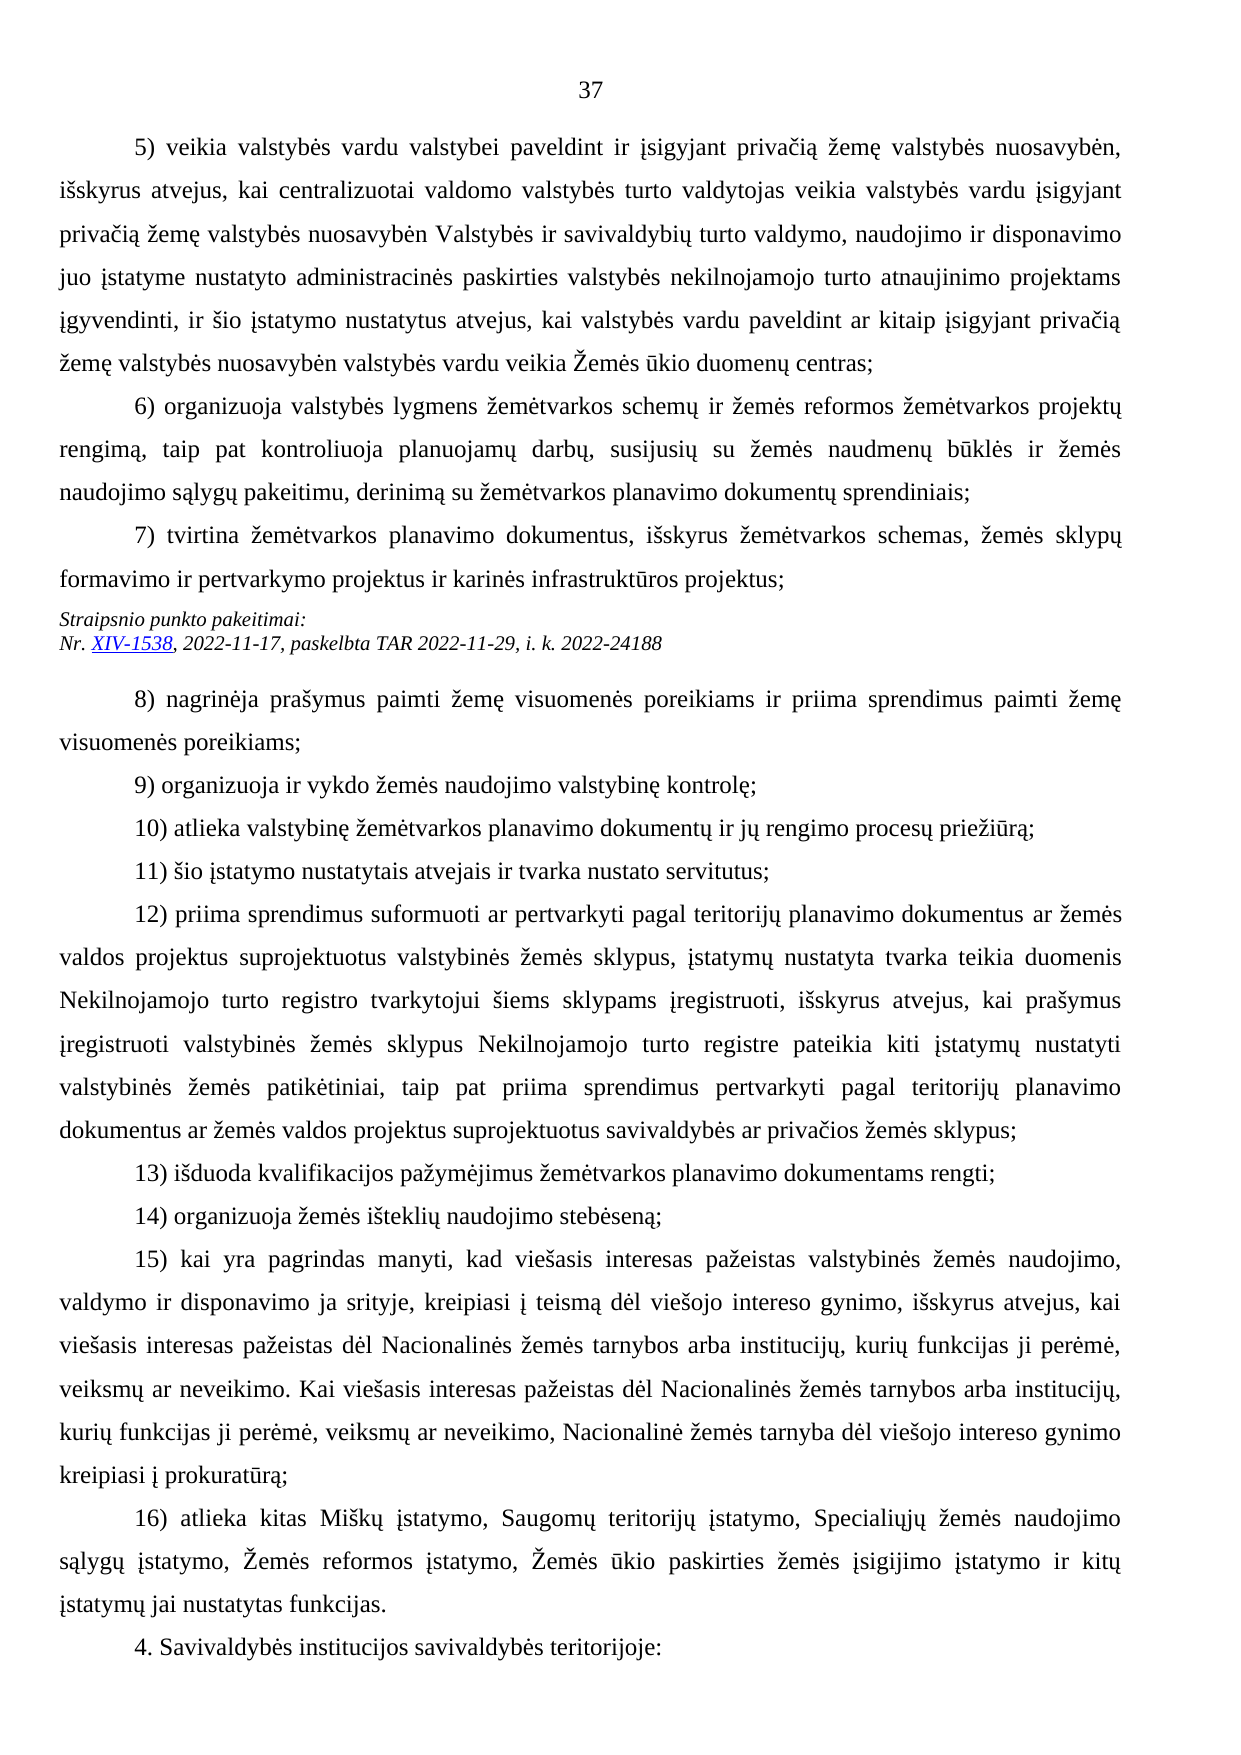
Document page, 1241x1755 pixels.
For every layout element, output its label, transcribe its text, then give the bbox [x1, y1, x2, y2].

text 14) organizuoja žemės išteklių naudojimo stebėseną; [59, 1201, 1122, 1230]
text 6) organizuoja valstybės lygmens žemėtvarkos schemų ir žemės reformos žemėtvarkos projektų rengimą, taip pat kontroliuoja planuojamų darbų, susijusių su žemės naudmenų būklės ir žemės naudojimo sąlygų pakeitimu, derinimą su žemėtvarkos planavimo dokumentų sprendiniais; [59, 391, 1122, 506]
text 8) nagrinėja prašymus paimti žemę visuomenės poreikiams ir priima sprendimus paimti žemę visuomenės poreikiams; [59, 684, 1122, 756]
text Straipsnio punkto pakeitimai: [59, 607, 1122, 631]
text 10) atlieka valstybinę žemėtvarkos planavimo dokumentų ir jų rengimo procesų priežiūrą; [59, 813, 1122, 842]
text 7) tvirtina žemėtvarkos planavimo dokumentus, išskyrus žemėtvarkos schemas, žemės sklypų formavimo ir pertvarkymo projektus ir karinės infrastruktūros projektus; [59, 521, 1122, 592]
text 12) priima sprendimus suformuoti ar pertvarkyti pagal teritorijų planavimo dokumentus ar žemės valdos projektus suprojektuotus valstybinės žemės sklypus, įstatymų nustatyta tvarka teikia duomenis Nekilnojamojo turto registro tvarkytojui šiems sklypams įregistruoti, išskyrus atvejus, kai prašymus įregistruoti valstybinės žemės sklypus Nekilnojamojo turto registre pateikia kiti įstatymų nustatyti valstybinės žemės patikėtiniai, taip pat priima sprendimus pertvarkyti pagal teritorijų planavimo dokumentus ar žemės valdos projektus suprojektuotus savivaldybės ar privačios žemės sklypus; [59, 899, 1122, 1144]
text 16) atlieka kitas Miškų įstatymo, Saugomų teritorijų įstatymo, Specialiųjų žemės naudojimo sąlygų įstatymo, Žemės reformos įstatymo, Žemės ūkio paskirties žemės įsigijimo įstatymo ir kitų įstatymų jai nustatytas funkcijas. [59, 1503, 1122, 1618]
text 11) šio įstatymo nustatytais atvejais ir tvarka nustato servitutus; [59, 856, 1122, 885]
text 5) veikia valstybės vardu valstybei paveldint ir įsigyjant privačią žemę valstybės nuosavybėn, išskyrus atvejus, kai centralizuotai valdomo valstybės turto valdytojas veikia valstybės vardu įsigyjant privačią žemę valstybės nuosavybėn Valstybės ir savivaldybių turto valdymo, naudojimo ir disponavimo juo įstatyme nustatyto administracinės paskirties valstybės nekilnojamojo turto atnaujinimo projektams įgyvendinti, ir šio įstatymo nustatytus atvejus, kai valstybės vardu paveldint ar kitaip įsigyjant privačią žemę valstybės nuosavybėn valstybės vardu veikia Žemės ūkio duomenų centras; [59, 132, 1122, 377]
text 4. Savivaldybės institucijos savivaldybės teritorijoje: [59, 1632, 1122, 1661]
text 15) kai yra pagrindas manyti, kad viešasis interesas pažeistas valstybinės žemės naudojimo, valdymo ir disponavimo ja srityje, kreipiasi į teismą dėl viešojo intereso gynimo, išskyrus atvejus, kai viešasis interesas pažeistas dėl Nacionalinės žemės tarnybos arba institucijų, kurių funkcijas ji perėmė, veiksmų ar neveikimo. Kai viešasis interesas pažeistas dėl Nacionalinės žemės tarnybos arba institucijų, kurių funkcijas ji perėmė, veiksmų ar neveikimo, Nacionalinė žemės tarnyba dėl viešojo intereso gynimo kreipiasi į prokuratūrą; [59, 1244, 1122, 1489]
text 13) išduoda kvalifikacijos pažymėjimus žemėtvarkos planavimo dokumentams rengti; [59, 1158, 1122, 1187]
text Nr. XIV-1538, 2022-11-17, paskelbta TAR 2022-11-29, i. k. 2022-24188 [59, 631, 1122, 655]
text 9) organizuoja ir vykdo žemės naudojimo valstybinę kontrolę; [59, 770, 1122, 799]
